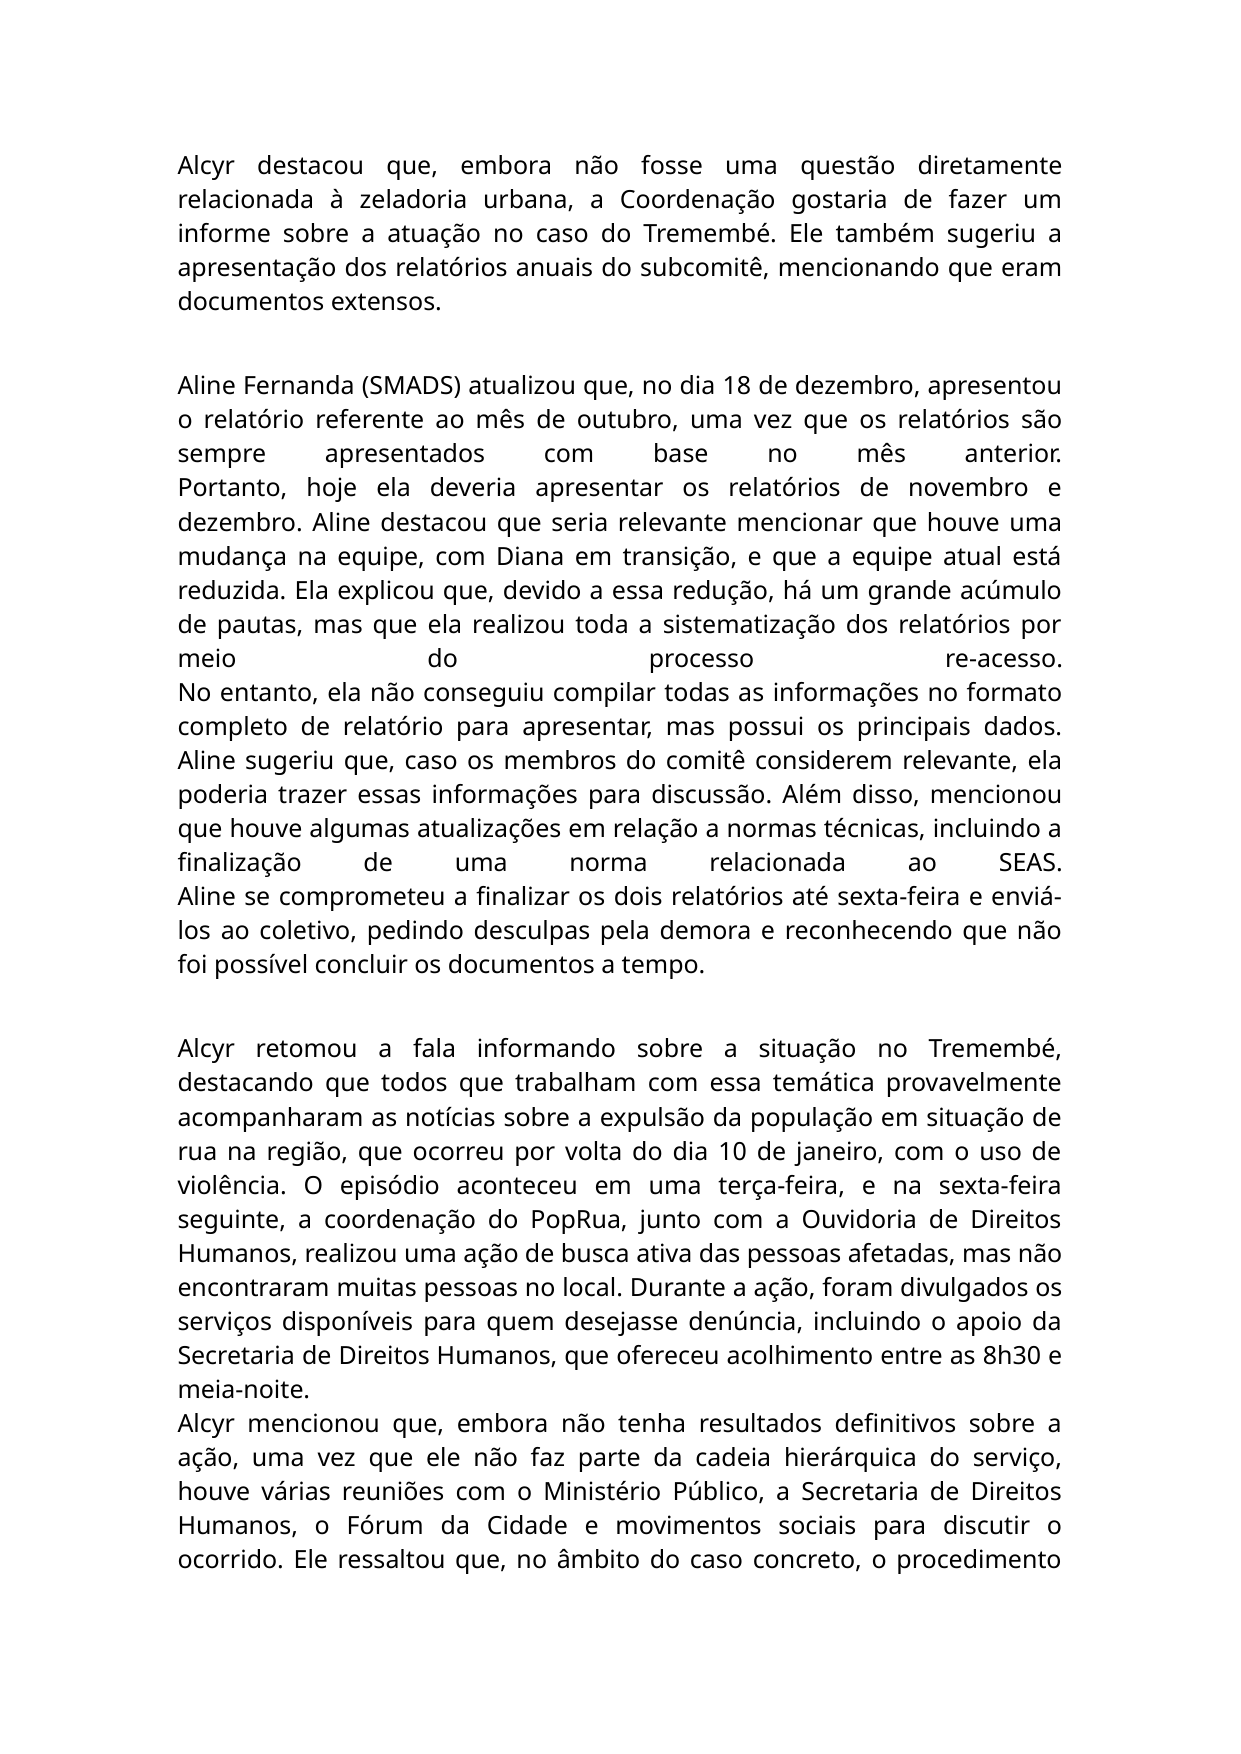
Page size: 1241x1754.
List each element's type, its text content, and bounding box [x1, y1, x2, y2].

text Aline Fernanda (SMADS) atualizou que, no dia 18 de dezembro, apresentou o relatório referente ao mês de outubro, uma vez que os relatórios são sempre apresentados com base no mês anterior. Portanto, hoje ela deveria apresentar os relatórios de novembro e dezembro. Aline destacou que seria relevante mencionar que houve uma mudança na equipe, com Diana em transição, e que a equipe atual está reduzida. Ela explicou que, devido a essa redução, há um grande acúmulo de pautas, mas que ela realizou toda a sistematização dos relatórios por meio do processo re-acesso. No entanto, ela não conseguiu compilar todas as informações no formato completo de relatório para apresentar, mas possui os principais dados. Aline sugeriu que, caso os membros do comitê considerem relevante, ela poderia trazer essas informações para discussão. Além disso, mencionou que houve algumas atualizações em relação a normas técnicas, incluindo a finalização de uma norma relacionada ao SEAS. Aline se comprometeu a finalizar os dois relatórios até sexta-feira e enviá-los ao coletivo, pedindo desculpas pela demora e reconhecendo que não foi possível concluir os documentos a tempo. [177, 368, 1063, 981]
text Alcyr retomou a fala informando sobre a situação no Tremembé, destacando que todos que trabalham com essa temática provavelmente acompanharam as notícias sobre a expulsão da população em situação de rua na região, que ocorreu por volta do dia 10 de janeiro, com o uso de violência. O episódio aconteceu em uma terça-feira, e na sexta-feira seguinte, a coordenação do PopRua, junto com a Ouvidoria de Direitos Humanos, realizou uma ação de busca ativa das pessoas afetadas, mas não encontraram muitas pessoas no local. Durante a ação, foram divulgados os serviços disponíveis para quem desejasse denúncia, incluindo o apoio da Secretaria de Direitos Humanos, que ofereceu acolhimento entre as 8h30 e meia-noite. Alcyr mencionou que, embora não tenha resultados definitivos sobre a ação, uma vez que ele não faz parte da cadeia hierárquica do serviço, houve várias reuniões com o Ministério Público, a Secretaria de Direitos Humanos, o Fórum da Cidade e movimentos sociais para discutir o ocorrido. Ele ressaltou que, no âmbito do caso concreto, o procedimento [177, 1031, 1063, 1576]
text Alcyr destacou que, embora não fosse uma questão diretamente relacionada à zeladoria urbana, a Coordenação gostaria de fazer um informe sobre a atuação no caso do Tremembé. Ele também sugeriu a apresentação dos relatórios anuais do subcomitê, mencionando que eram documentos extensos. [177, 148, 1063, 318]
